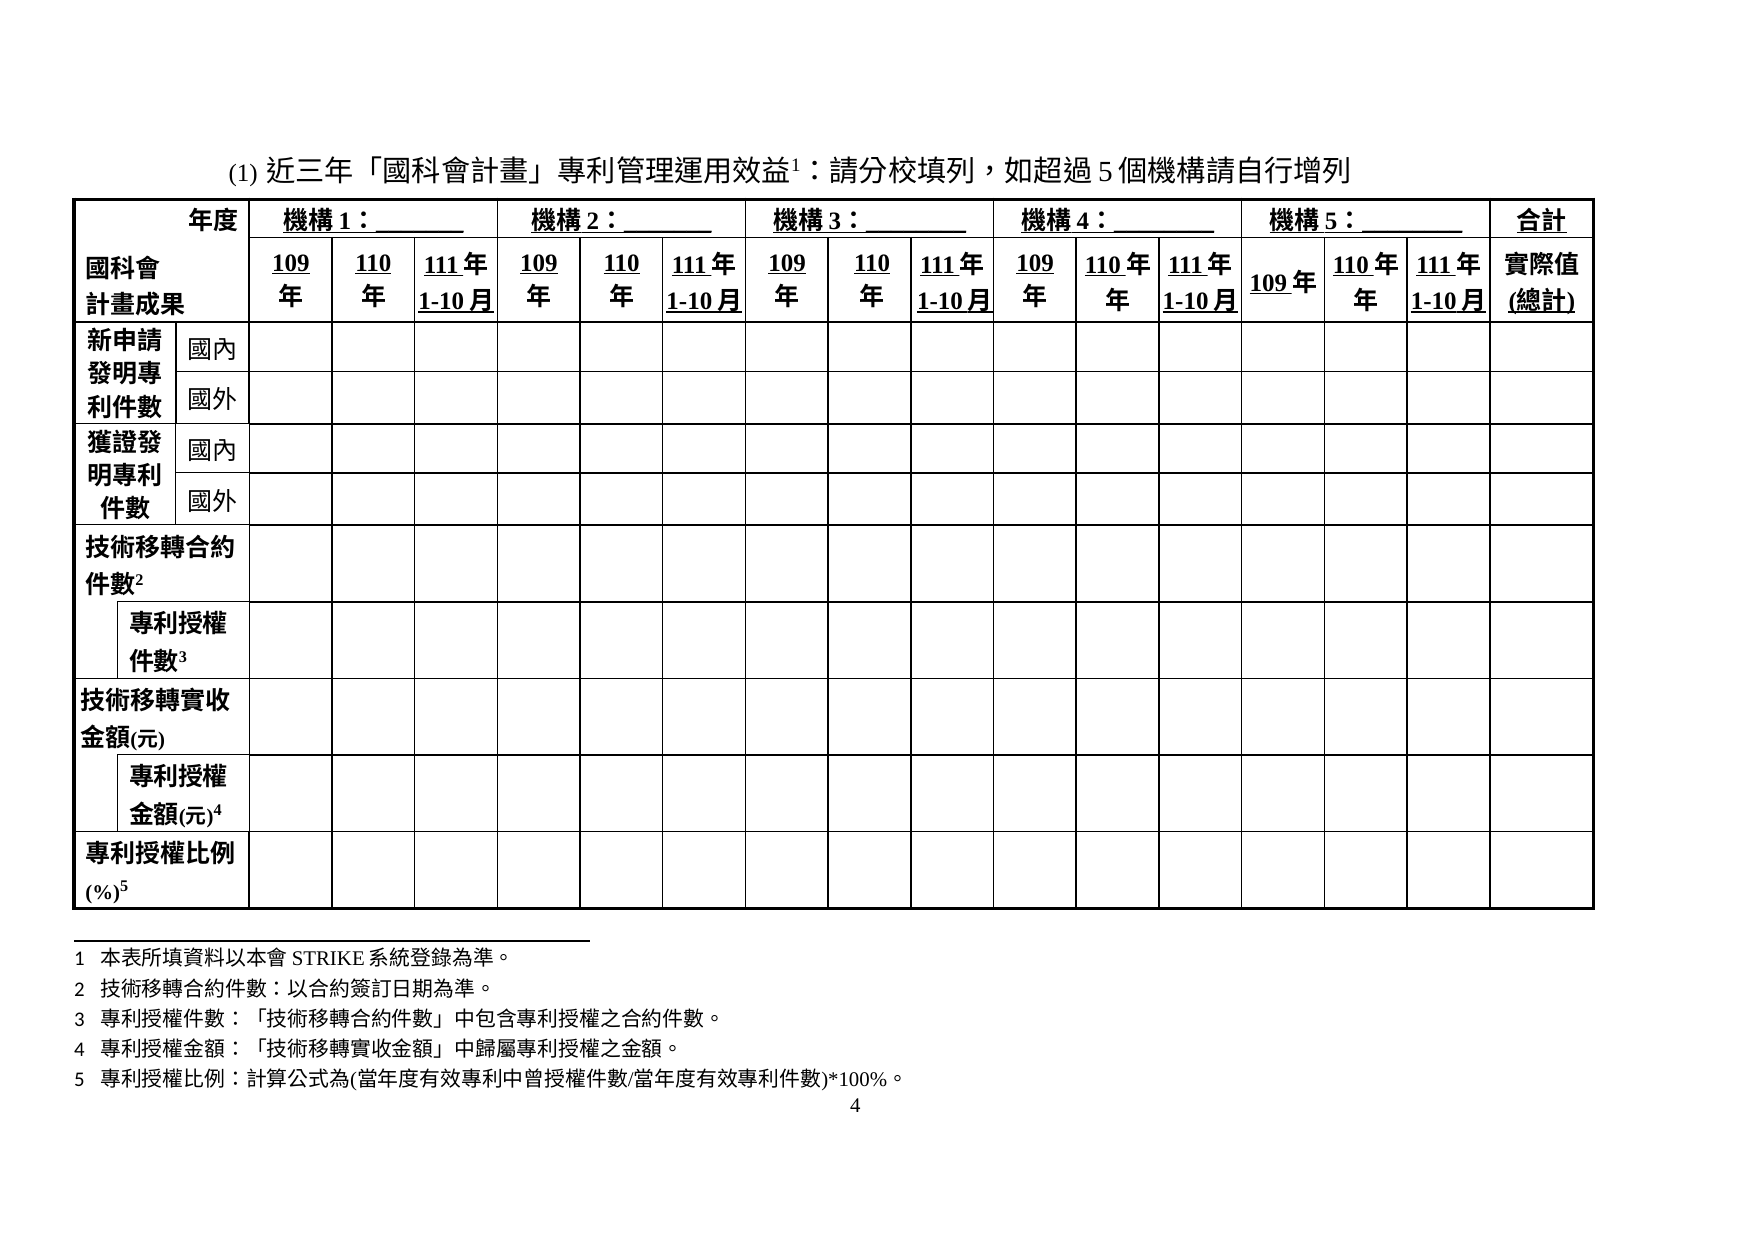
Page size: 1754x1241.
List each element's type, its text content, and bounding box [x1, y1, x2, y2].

table_cell [912, 323, 993, 371]
table_cell [498, 832, 579, 907]
table_cell [1077, 372, 1158, 423]
table_cell [250, 372, 331, 423]
table_cell [415, 425, 497, 472]
table_cell [498, 474, 579, 524]
table_cell [1408, 372, 1489, 423]
table_cell [994, 832, 1075, 907]
table_cell [1077, 474, 1158, 524]
table_cell [1325, 526, 1406, 601]
table_cell [994, 603, 1075, 677]
table_cell [415, 832, 497, 907]
table_cell [1160, 526, 1241, 601]
table_cell [994, 526, 1075, 601]
table_cell [829, 526, 910, 601]
table_cell [581, 425, 662, 472]
table_cell [581, 372, 662, 423]
table_cell 技術移轉實收金額(元) [76, 679, 249, 754]
table_cell 110年 [333, 238, 414, 321]
table_cell [1325, 603, 1406, 677]
table_cell [1242, 526, 1324, 601]
table_cell [333, 526, 414, 601]
table_cell [1491, 323, 1592, 371]
table_cell [829, 323, 910, 371]
table_cell [1491, 474, 1592, 524]
table_cell [829, 603, 910, 677]
table_cell [994, 372, 1075, 423]
table_header 機構5：________ [1242, 201, 1489, 237]
table_cell [1325, 323, 1406, 371]
table_cell [746, 474, 827, 524]
table_cell [498, 323, 579, 371]
table_cell [1408, 679, 1489, 754]
table_cell [746, 603, 827, 677]
table_cell [1242, 679, 1324, 754]
table_cell 實際值 (總計) [1491, 238, 1592, 321]
table_cell [1077, 679, 1158, 754]
table_cell [415, 526, 497, 601]
table_cell [1491, 679, 1592, 754]
table_cell 新申請發明專利件數 [76, 323, 175, 423]
table_cell 技術移轉合約件數 [76, 525, 249, 601]
table_cell [1077, 526, 1158, 601]
table_cell [581, 323, 662, 371]
table_cell [663, 372, 745, 423]
table_cell [581, 603, 662, 677]
table_cell [1077, 756, 1158, 831]
table_cell [333, 372, 414, 423]
table_cell 國內 [177, 323, 248, 371]
table_cell [1160, 832, 1241, 907]
table_cell [498, 756, 579, 831]
table_cell [250, 679, 331, 754]
table_header 機構1：_______ [250, 201, 497, 237]
table_cell [663, 679, 745, 754]
table_header 機構4：________ [994, 201, 1241, 237]
table_cell [333, 425, 414, 472]
table_cell [250, 323, 331, 371]
table_cell [76, 601, 117, 677]
table_cell [912, 679, 993, 754]
table_cell [250, 603, 331, 677]
table_cell [746, 756, 827, 831]
table_cell [415, 372, 497, 423]
table_cell [1242, 832, 1324, 907]
table_cell [663, 526, 745, 601]
table_cell [829, 372, 910, 423]
table_cell [1491, 526, 1592, 601]
table_cell [498, 372, 579, 423]
table_cell [333, 756, 414, 831]
table_cell [1325, 372, 1406, 423]
table_cell [581, 679, 662, 754]
table_cell 109年 [1242, 238, 1324, 321]
table_cell [415, 756, 497, 831]
table_cell [1408, 474, 1489, 524]
table_cell [994, 323, 1075, 371]
table_cell [912, 372, 993, 423]
table_cell 專利授權金額(元) [118, 755, 249, 831]
table_cell [333, 679, 414, 754]
table_cell [829, 832, 910, 907]
table_cell 111年 1-10月 [1408, 238, 1489, 321]
table_cell 國內 [176, 424, 249, 472]
table_cell [746, 679, 827, 754]
table_cell [1242, 323, 1324, 371]
table_cell [250, 756, 331, 831]
table_cell [1491, 603, 1592, 677]
table_cell [1160, 603, 1241, 677]
table_cell [746, 425, 827, 472]
table_cell 110年 年 [1325, 238, 1406, 321]
list 本表所填資料以本會STRIKE系統登錄為準。 [74, 942, 1636, 972]
table_header 年度 國科會 計畫成果 [76, 201, 248, 321]
table_header 機構3：________ [746, 201, 993, 237]
table_cell [498, 425, 579, 472]
table_cell [1077, 603, 1158, 677]
table_cell [333, 323, 414, 371]
table_cell [250, 474, 331, 524]
table_cell [1491, 832, 1592, 907]
table_cell [415, 603, 497, 677]
table_cell 國外 [176, 473, 249, 524]
table_cell [912, 425, 993, 472]
table_cell [912, 756, 993, 831]
table_cell [581, 474, 662, 524]
table_cell [581, 832, 662, 907]
table_cell 110年 [581, 238, 662, 321]
table_cell 國外 [177, 372, 248, 423]
table_cell [994, 425, 1075, 472]
table_cell [912, 526, 993, 601]
table_cell [581, 526, 662, 601]
table_cell [581, 756, 662, 831]
table_cell 111年 1-10月 [663, 238, 745, 321]
table_cell [663, 425, 745, 472]
table_cell [1408, 323, 1489, 371]
table_cell [1408, 756, 1489, 831]
table_cell [1408, 425, 1489, 472]
table_cell [1160, 474, 1241, 524]
table_cell [1325, 474, 1406, 524]
table_cell [1325, 679, 1406, 754]
table_cell 109年 [746, 238, 827, 321]
table_cell [912, 474, 993, 524]
table_cell [498, 526, 579, 601]
table_cell [663, 603, 745, 677]
table_cell [1491, 756, 1592, 831]
table_cell 109年 [498, 238, 579, 321]
table_cell [1160, 756, 1241, 831]
table_header 合計 [1491, 201, 1592, 237]
table_cell 111年 1-10月 [912, 238, 993, 321]
table_cell [250, 832, 331, 907]
table_header 機構2：_______ [498, 201, 745, 237]
table_cell [1160, 425, 1241, 472]
table_cell [1077, 425, 1158, 472]
table_cell [663, 323, 745, 371]
table_cell [1242, 372, 1324, 423]
table_cell [746, 832, 827, 907]
table_cell [1077, 832, 1158, 907]
table_cell [663, 756, 745, 831]
table_cell [663, 474, 745, 524]
table_cell [746, 323, 827, 371]
table_cell [829, 474, 910, 524]
table_cell [746, 372, 827, 423]
table_cell [498, 679, 579, 754]
table_cell [994, 474, 1075, 524]
table_cell 專利授權件數 [118, 602, 249, 677]
table_cell [498, 603, 579, 677]
table_cell [663, 832, 745, 907]
table_cell [829, 425, 910, 472]
table_cell [1325, 756, 1406, 831]
table_cell [994, 679, 1075, 754]
table_cell [333, 603, 414, 677]
table_cell [1491, 425, 1592, 472]
table_cell [912, 832, 993, 907]
table_cell [1408, 526, 1489, 601]
table_cell [76, 754, 117, 831]
table_cell 110年 年 [1077, 238, 1158, 321]
table_cell [994, 756, 1075, 831]
table_cell [333, 832, 414, 907]
table_cell [1160, 323, 1241, 371]
table_cell 109年 [994, 238, 1075, 321]
table_cell 獲證發明專利件數 [76, 424, 175, 524]
table_cell [746, 526, 827, 601]
table_cell 111年 1-10月 [1160, 238, 1241, 321]
table_cell [829, 679, 910, 754]
table_cell [1242, 756, 1324, 831]
table_cell [1408, 603, 1489, 677]
table_cell [1408, 832, 1489, 907]
table_cell [829, 756, 910, 831]
table_cell [1325, 832, 1406, 907]
table_cell [1325, 425, 1406, 472]
table_cell [912, 603, 993, 677]
table_cell [415, 474, 497, 524]
table_cell [1077, 323, 1158, 371]
table_cell [1160, 372, 1241, 423]
table_cell [1242, 474, 1324, 524]
table_cell [415, 679, 497, 754]
table_cell 專利授權比例(%) [76, 832, 248, 907]
list 近三年「國科會計畫」專利管理運用效益：請分校填列，如超過5個機構請自行增列 [228, 148, 1636, 190]
table_cell 109年 [250, 238, 331, 321]
table_cell [250, 425, 331, 472]
table_cell [1242, 425, 1324, 472]
table_cell [250, 526, 331, 601]
table_cell [333, 474, 414, 524]
table_cell [1242, 603, 1324, 677]
table_cell [1160, 679, 1241, 754]
table_cell [415, 323, 497, 371]
table_cell 110年 [829, 238, 910, 321]
table_cell [1491, 372, 1592, 423]
table_cell 111年 1-10月 [415, 238, 497, 321]
